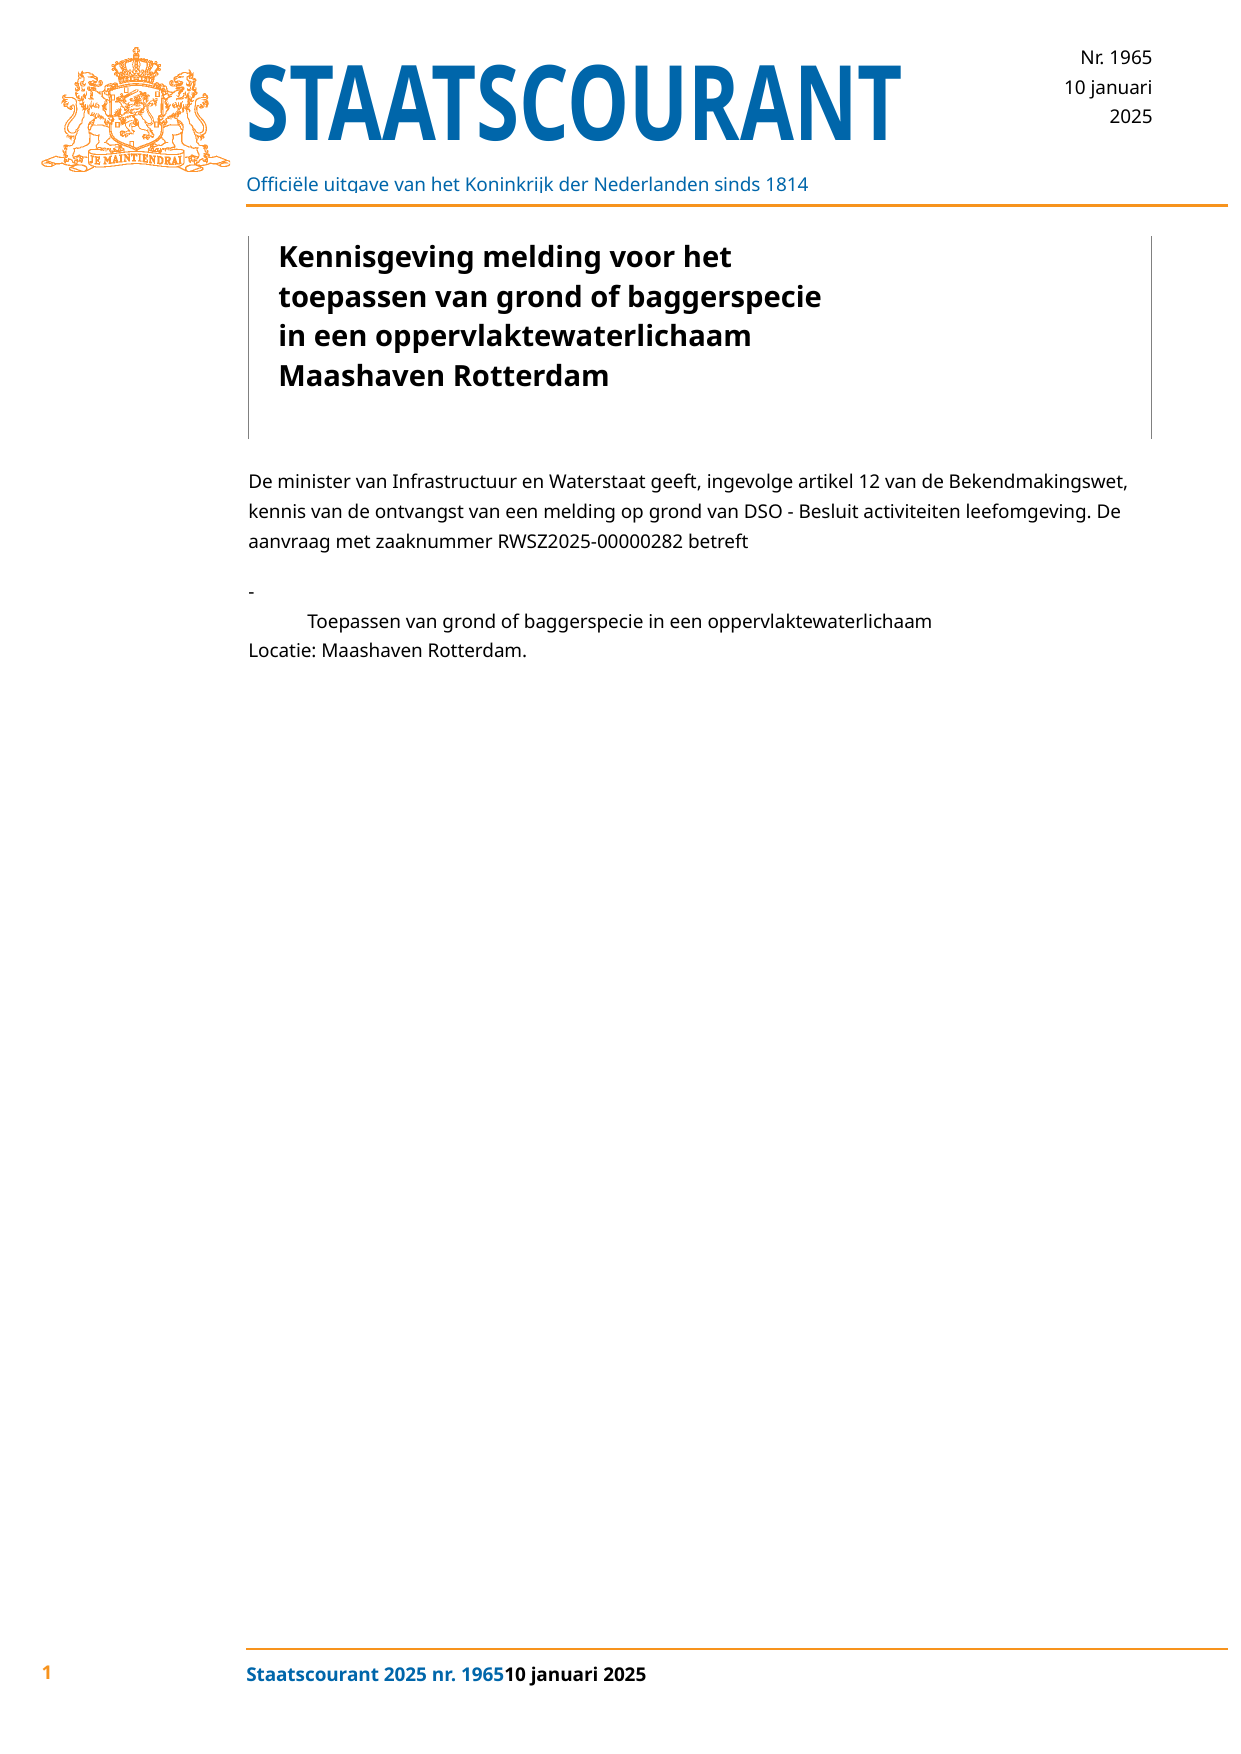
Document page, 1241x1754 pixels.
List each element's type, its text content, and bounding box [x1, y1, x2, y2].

list Toepassen van grond of baggerspecie in een oppervlaktewaterlichaam [248, 608, 1152, 633]
picture [41, 47, 231, 172]
table_header Kennisgeving melding voor het toepassen van grond of baggerspecie in een oppervlaktewaterlichaam Maashaven Rotterdam [249, 236, 850, 439]
table_header [1090, 236, 1151, 413]
table_header [850, 236, 912, 413]
text De minister van Infrastructuur en Waterstaat geeft, ingevolge artikel 12 van de Bekendmakingswet, kennis van de ontvangst van een melding op grond van DSO - Besluit activiteiten leefomgeving. De aanvraag met zaaknummer RWSZ2025-00000282 betreft [248, 469, 1152, 553]
text Locatie: Maashaven Rotterdam. [248, 637, 1152, 663]
picture [912, 236, 1090, 414]
table_header [850, 414, 1151, 439]
